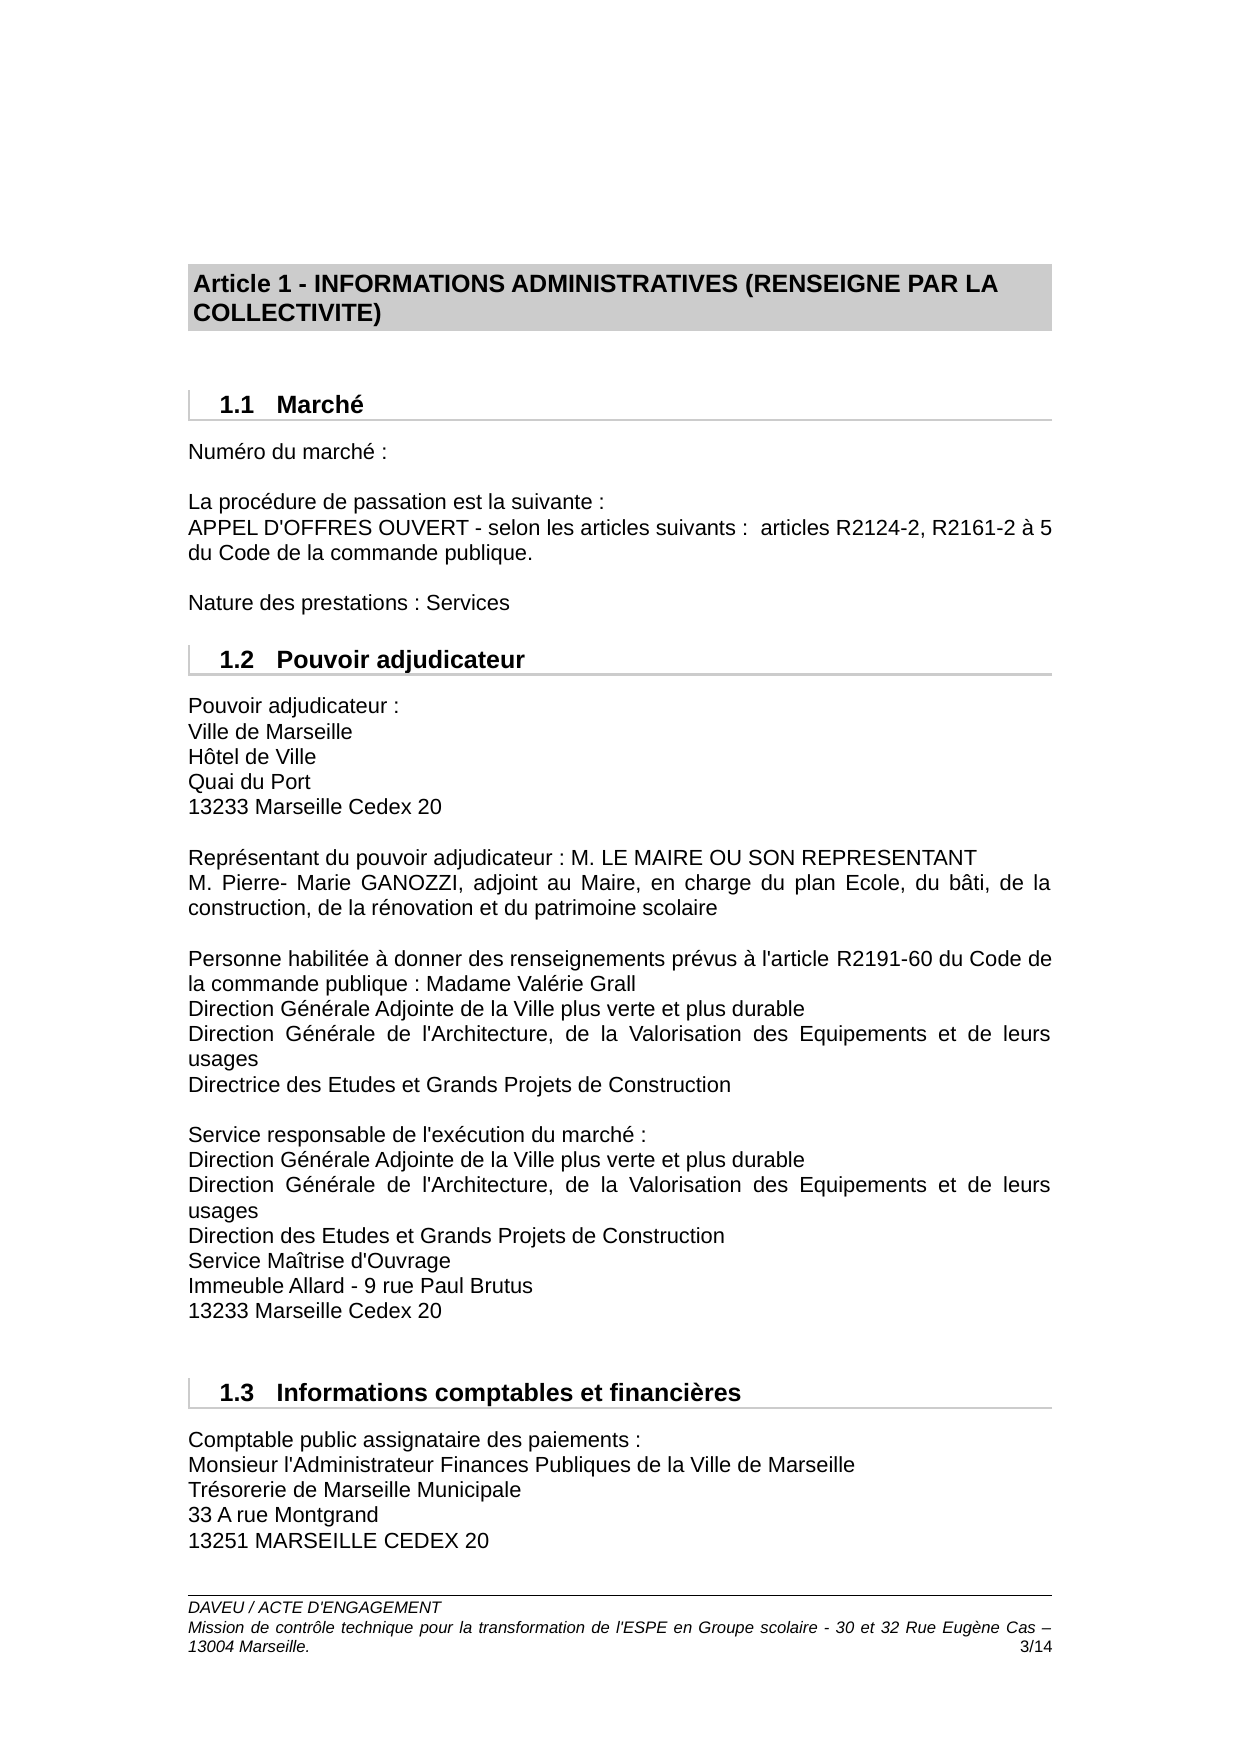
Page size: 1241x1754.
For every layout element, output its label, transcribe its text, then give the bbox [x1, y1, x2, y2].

text Pouvoir adjudicateur : [188, 693, 1052, 718]
text 33 A rue Montgrand [188, 1502, 1052, 1528]
text M. Pierre- Marie GANOZZI, adjoint au Maire, en charge du plan Ecole, du bâti, de la construction, de la rénovation et du patrimoine scolaire [188, 870, 1052, 920]
text 13233 Marseille Cedex 20 [188, 794, 1052, 819]
text Directrice des Etudes et Grands Projets de Construction [188, 1071, 1052, 1097]
text APPEL D'OFFRES OUVERT - selon les articles suivants : articles R2124-2, R2161-2 à 5 du Code de la commande publique. [188, 514, 1052, 565]
text Trésorerie de Marseille Municipale [188, 1477, 1052, 1502]
text La procédure de passation est la suivante : [188, 489, 1052, 514]
subtitle INFORMATIONS ADMINISTRATIVES (RENSEIGNE PAR LA COLLECTIVITE) [190, 266, 1050, 329]
text Immeuble Allard - 9 rue Paul Brutus [188, 1273, 1052, 1298]
text Ville de Marseille [188, 718, 1052, 744]
text Quai du Port [188, 769, 1052, 794]
text Direction Générale de l'Architecture, de la Valorisation des Equipements et de leurs usages [188, 1172, 1052, 1223]
text Service responsable de l'exécution du marché : [188, 1122, 1052, 1147]
text Hôtel de Ville [188, 744, 1052, 769]
text Direction Générale Adjointe de la Ville plus verte et plus durable [188, 1147, 1052, 1172]
text Personne habilitée à donner des renseignements prévus à l'article R2191-60 du Code de la commande publique : Madame Valérie Grall [188, 945, 1052, 996]
text Nature des prestations : Services [188, 590, 1052, 615]
text Direction Générale Adjointe de la Ville plus verte et plus durable [188, 996, 1052, 1021]
text 13233 Marseille Cedex 20 [188, 1298, 1052, 1323]
text 13251 MARSEILLE CEDEX 20 [188, 1528, 1052, 1553]
text Numéro du marché : [188, 439, 1052, 464]
text Direction Générale de l'Architecture, de la Valorisation des Equipements et de leurs usages [188, 1021, 1052, 1071]
text Direction des Etudes et Grands Projets de Construction [188, 1223, 1052, 1248]
text Service Maîtrise d'Ouvrage [188, 1248, 1052, 1273]
subtitle Informations comptables et financières [190, 1378, 1052, 1407]
subtitle Pouvoir adjudicateur [190, 645, 1052, 673]
text Représentant du pouvoir adjudicateur : M. LE MAIRE OU SON REPRESENTANT [188, 844, 1052, 870]
text Monsieur l'Administrateur Finances Publiques de la Ville de Marseille [188, 1452, 1052, 1477]
text Comptable public assignataire des paiements : [188, 1427, 1052, 1452]
subtitle Marché [190, 390, 1052, 419]
